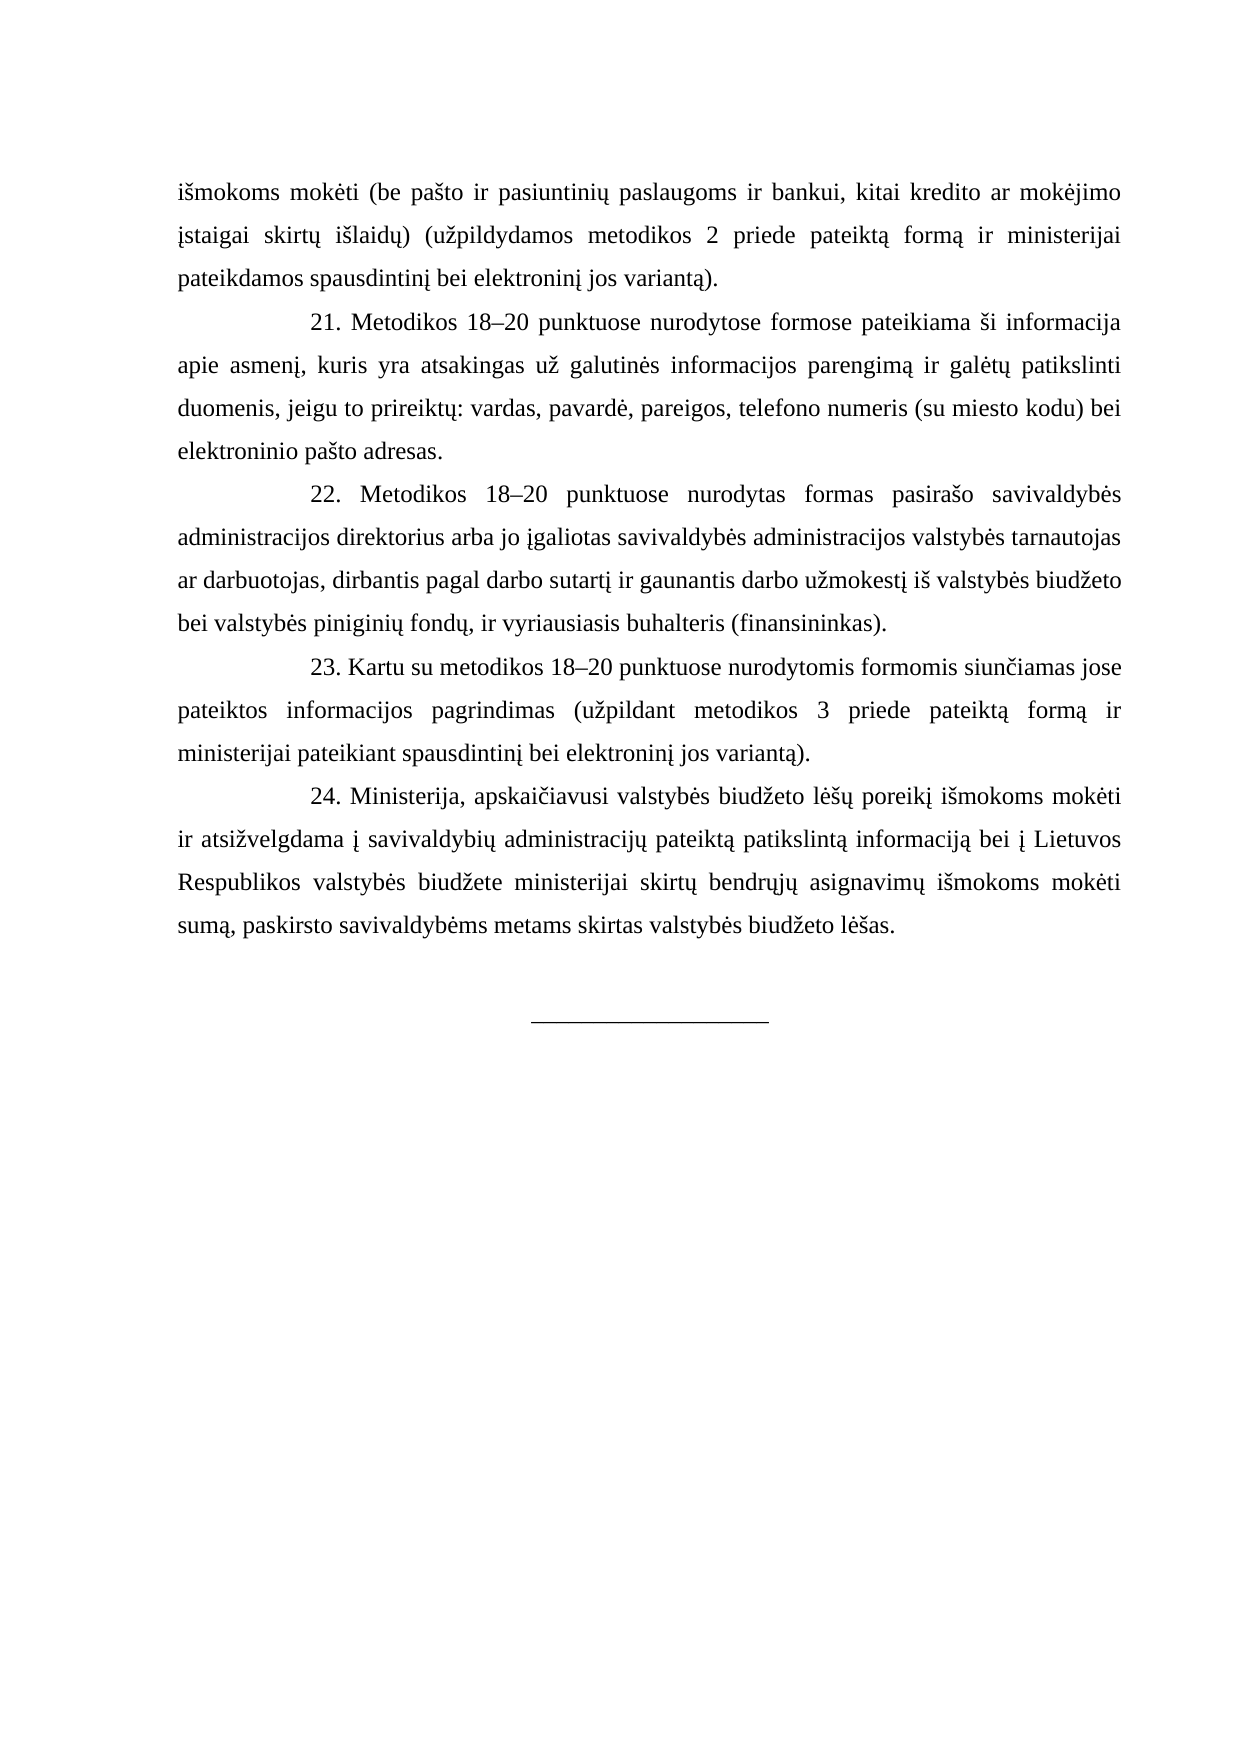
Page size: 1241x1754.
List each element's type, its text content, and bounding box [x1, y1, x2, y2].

text išmokoms mokėti (be pašto ir pasiuntinių paslaugoms ir bankui, kitai kredito ar mokėjimo įstaigai skirtų išlaidų) (užpildydamos metodikos 2 priede pateiktą formą ir ministerijai pateikdamos spausdintinį bei elektroninį jos variantą). [177, 177, 1122, 292]
text 21. Metodikos 18–20 punktuose nurodytose formose pateikiama ši informacija apie asmenį, kuris yra atsakingas už galutinės informacijos parengimą ir galėtų patikslinti duomenis, jeigu to prireiktų: vardas, pavardė, pareigos, telefono numeris (su miesto kodu) bei elektroninio pašto adresas. [177, 307, 1122, 465]
text 24. Ministerija, apskaičiavusi valstybės biudžeto lėšų poreikį išmokoms mokėti ir atsižvelgdama į savivaldybių administracijų pateiktą patikslintą informaciją bei į Lietuvos Respublikos valstybės biudžete ministerijai skirtų bendrųjų asignavimų išmokoms mokėti sumą, paskirsto savivaldybėms metams skirtas valstybės biudžeto lėšas. [177, 781, 1122, 939]
text 23. Kartu su metodikos 18–20 punktuose nurodytomis formomis siunčiamas jose pateiktos informacijos pagrindimas (užpildant metodikos 3 priede pateiktą formą ir ministerijai pateikiant spausdintinį bei elektroninį jos variantą). [177, 652, 1122, 767]
text ___________________ [177, 997, 1122, 1025]
text 22. Metodikos 18–20 punktuose nurodytas formas pasirašo savivaldybės administracijos direktorius arba jo įgaliotas savivaldybės administracijos valstybės tarnautojas ar darbuotojas, dirbantis pagal darbo sutartį ir gaunantis darbo užmokestį iš valstybės biudžeto bei valstybės piniginių fondų, ir vyriausiasis buhalteris (finansininkas). [177, 479, 1122, 637]
